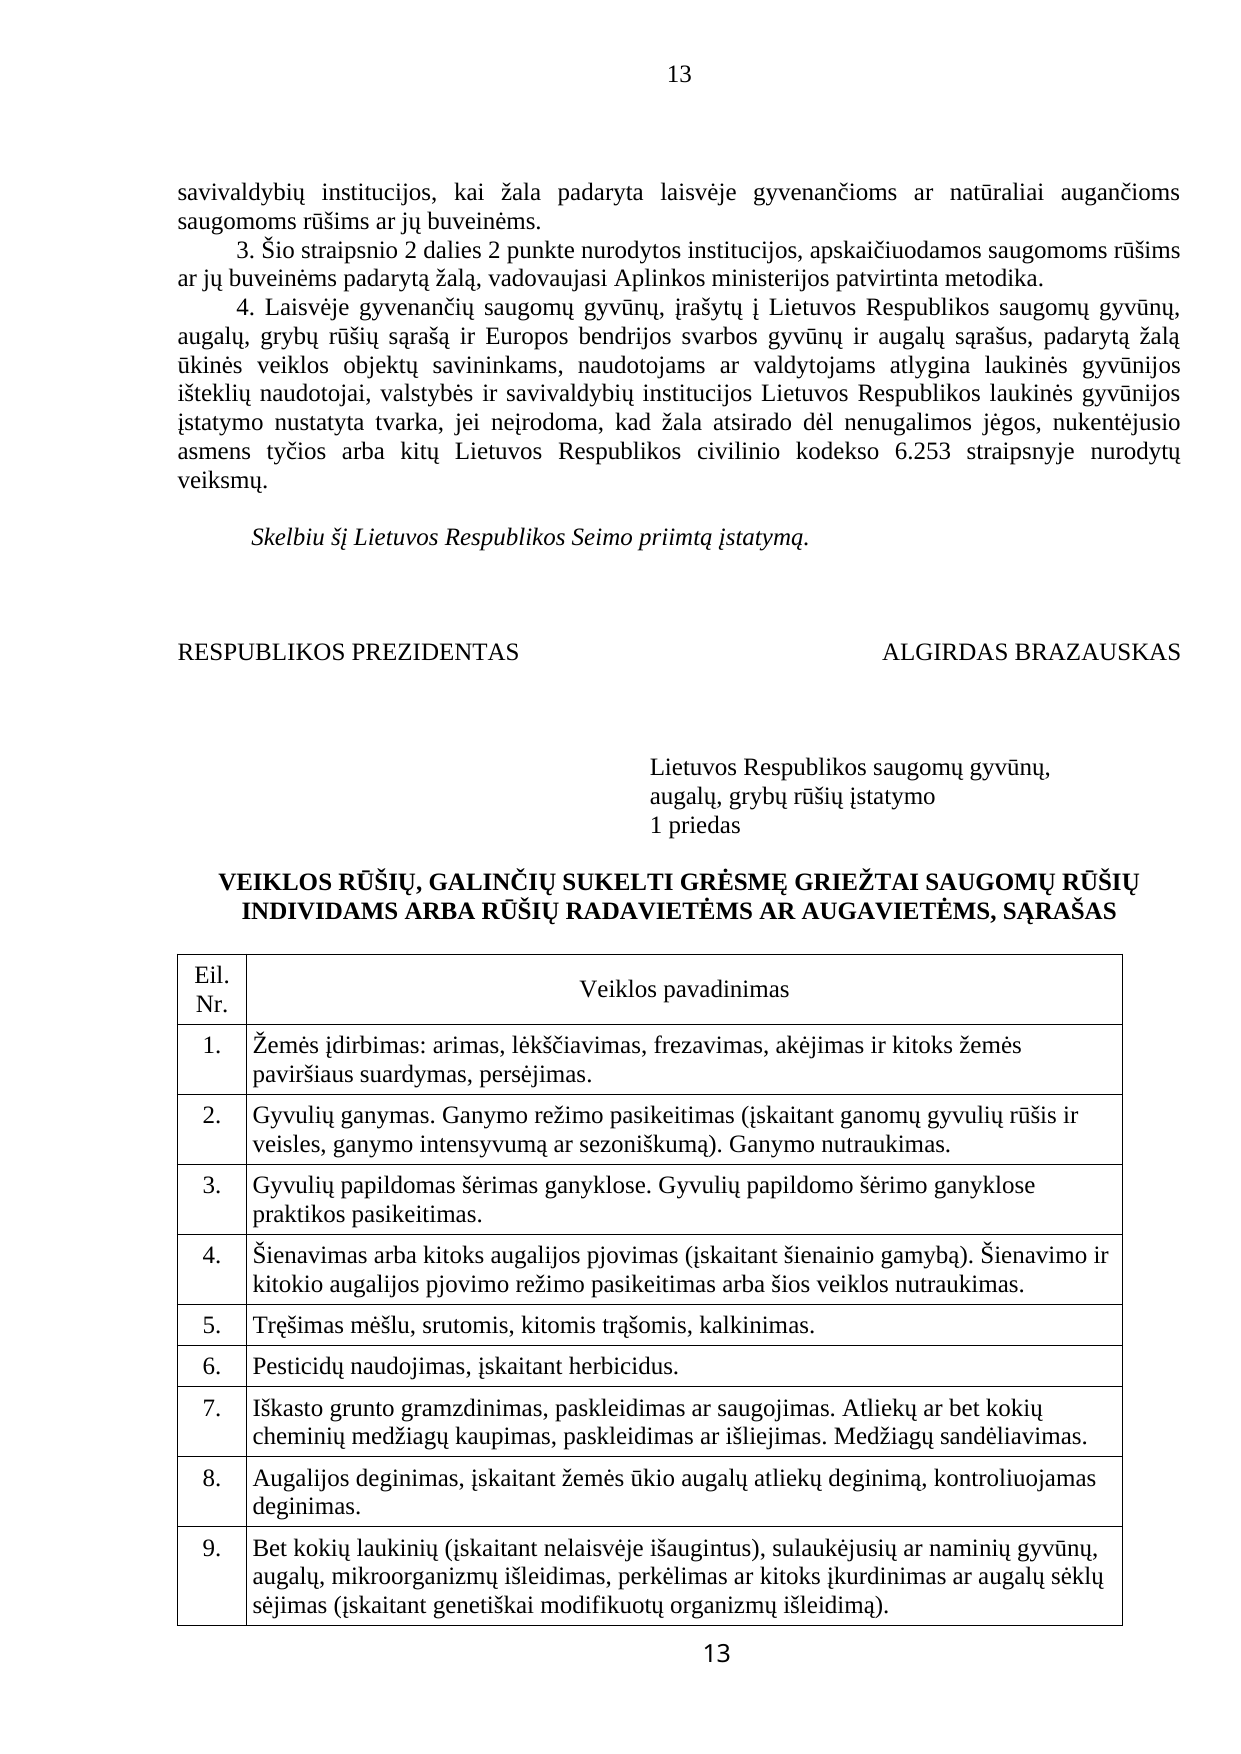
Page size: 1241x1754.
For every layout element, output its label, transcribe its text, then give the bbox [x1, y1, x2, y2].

text Lietuvos Respublikos saugomų gyvūnų, [649, 752, 1181, 781]
table_cell 3. [178, 1165, 246, 1233]
table_header Eil. Nr. [178, 955, 246, 1023]
table_cell Bet kokių laukinių (įskaitant nelaisvėje išaugintus), sulaukėjusių ar naminių gyvūnų, augalų, mikroorganizmų išleidimas, perkėlimas ar kitoks įkurdinimas ar augalų sėklų sėjimas (įskaitant genetiškai modifikuotų organizmų išleidimą). [247, 1527, 1122, 1625]
table_cell 5. [178, 1305, 246, 1345]
table_cell 7. [178, 1387, 246, 1456]
table_cell Gyvulių papildomas šėrimas ganyklose. Gyvulių papildomo šėrimo ganyklose praktikos pasikeitimas. [247, 1165, 1122, 1233]
table_header Veiklos pavadinimas [247, 955, 1122, 1023]
table_cell Iškasto grunto gramzdinimas, paskleidimas ar saugojimas. Atliekų ar bet kokių cheminių medžiagų kaupimas, paskleidimas ar išliejimas. Medžiagų sandėliavimas. [247, 1387, 1122, 1456]
table_cell Žemės įdirbimas: arimas, lėkščiavimas, frezavimas, akėjimas ir kitoks žemės paviršiaus suardymas, persėjimas. [247, 1025, 1122, 1093]
text augalų, grybų rūšių įstatymo [649, 781, 1181, 810]
table_cell 4. [178, 1235, 246, 1303]
table_cell Gyvulių ganymas. Ganymo režimo pasikeitimas (įskaitant ganomų gyvulių rūšis ir veisles, ganymo intensyvumą ar sezoniškumą). Ganymo nutraukimas. [247, 1095, 1122, 1163]
table_cell Šienavimas arba kitoks augalijos pjovimas (įskaitant šienainio gamybą). Šienavimo ir kitokio augalijos pjovimo režimo pasikeitimas arba šios veiklos nutraukimas. [247, 1235, 1122, 1303]
table_cell Augalijos deginimas, įskaitant žemės ūkio augalų atliekų deginimą, kontroliuojamas deginimas. [247, 1457, 1122, 1526]
text RESPUBLIKOS PREZIDENTAS ALGIRDAS BRAZAUSKAS [177, 637, 1181, 666]
text savivaldybių institucijos, kai žala padaryta laisvėje gyvenančioms ar natūraliai augančioms saugomoms rūšims ar jų buveinėms. [177, 177, 1181, 235]
text VEIKLOS RŪŠIŲ, GALINČIŲ SUKELTI GRĖSMĘ GRIEŽTAI SAUGOMŲ RŪŠIŲ INDIVIDAMS ARBA RŪŠIŲ RADAVIETĖMS AR AUGAVIETĖMS, SĄRAŠAS [177, 867, 1181, 925]
table_cell 9. [178, 1527, 246, 1625]
table_cell 1. [178, 1025, 246, 1093]
table_cell 6. [178, 1346, 246, 1386]
text 3. Šio straipsnio 2 dalies 2 punkte nurodytos institucijos, apskaičiuodamos saugomoms rūšims ar jų buveinėms padarytą žalą, vadovaujasi Aplinkos ministerijos patvirtinta metodika. [177, 235, 1181, 292]
table_cell Tręšimas mėšlu, srutomis, kitomis trąšomis, kalkinimas. [247, 1305, 1122, 1345]
table_cell 8. [178, 1457, 246, 1526]
text Skelbiu šį Lietuvos Respublikos Seimo priimtą įstatymą. [177, 522, 1181, 551]
text 4. Laisvėje gyvenančių saugomų gyvūnų, įrašytų į Lietuvos Respublikos saugomų gyvūnų, augalų, grybų rūšių sąrašą ir Europos bendrijos svarbos gyvūnų ir augalų sąrašus, padarytą žalą ūkinės veiklos objektų savininkams, naudotojams ar valdytojams atlygina laukinės gyvūnijos išteklių naudotojai, valstybės ir savivaldybių institucijos Lietuvos Respublikos laukinės gyvūnijos įstatymo nustatyta tvarka, jei neįrodoma, kad žala atsirado dėl nenugalimos jėgos, nukentėjusio asmens tyčios arba kitų Lietuvos Respublikos civilinio kodekso 6.253 straipsnyje nurodytų veiksmų. [177, 292, 1181, 493]
table_cell Pesticidų naudojimas, įskaitant herbicidus. [247, 1346, 1122, 1386]
text 1 priedas [649, 810, 1181, 838]
table_cell 2. [178, 1095, 246, 1163]
